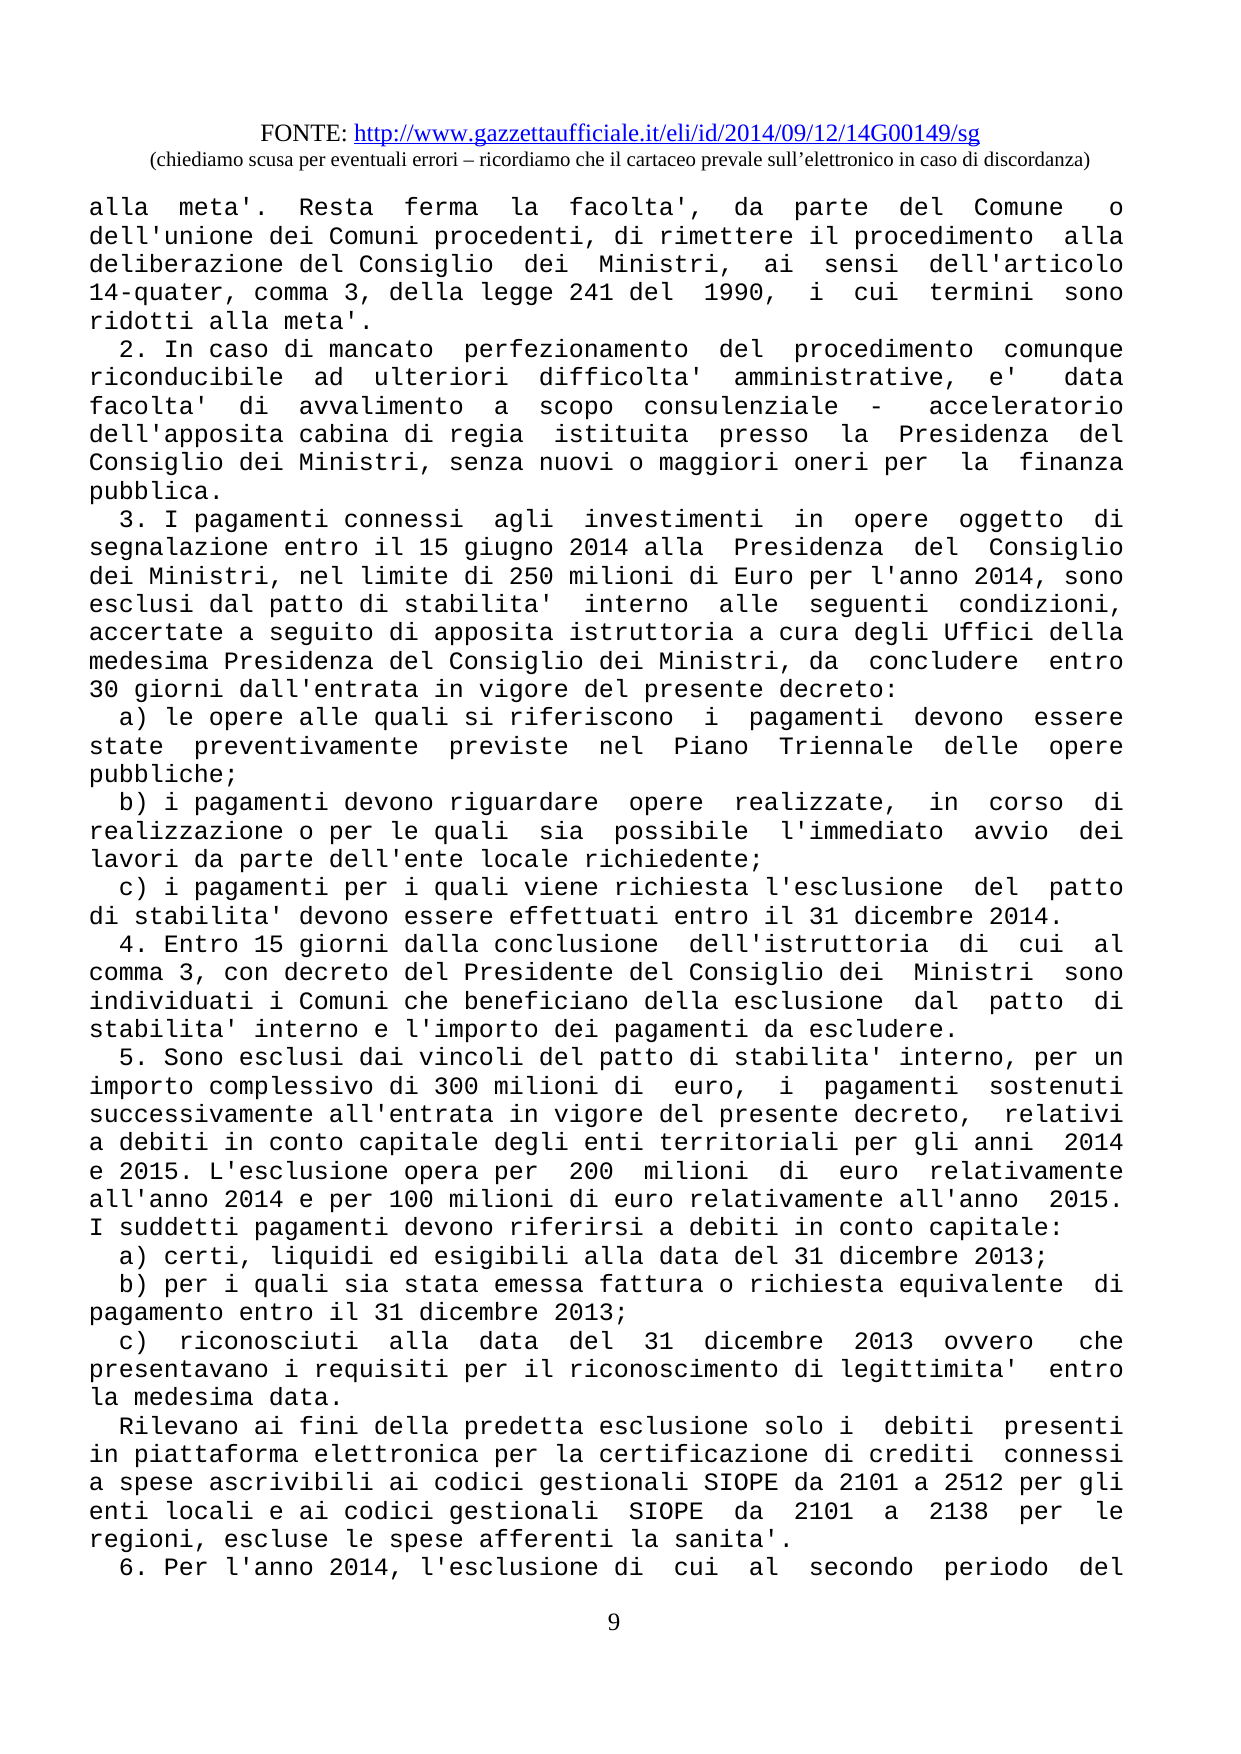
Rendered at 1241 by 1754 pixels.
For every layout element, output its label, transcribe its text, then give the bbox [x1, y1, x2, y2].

text enti locali e ai codici gestionali SIOPE da 2101 a 2138 per le [89, 1498, 1152, 1527]
text accertate a seguito di apposita istruttoria a cura degli Uffici della [89, 620, 1152, 648]
text c) riconosciuti alla data del 31 dicembre 2013 ovvero che [89, 1328, 1152, 1357]
text ridotti alla meta'. [89, 308, 1152, 337]
text importo complessivo di 300 milioni di euro, i pagamenti sostenuti [89, 1073, 1152, 1102]
text alla meta'. Resta ferma la facolta', da parte del Comune o [89, 195, 1152, 223]
text pubblica. [89, 478, 1152, 507]
text Consiglio dei Ministri, senza nuovi o maggiori oneri per la finanza [89, 450, 1152, 478]
text dei Ministri, nel limite di 250 milioni di Euro per l'anno 2014, sono [89, 563, 1152, 592]
text a spese ascrivibili ai codici gestionali SIOPE da 2101 a 2512 per gli [89, 1470, 1152, 1498]
text 4. Entro 15 giorni dalla conclusione dell'istruttoria di cui al [89, 932, 1152, 960]
text 6. Per l'anno 2014, l'esclusione di cui al secondo periodo del [89, 1555, 1152, 1583]
text dell'unione dei Comuni procedenti, di rimettere il procedimento alla [89, 223, 1152, 252]
text 2. In caso di mancato perfezionamento del procedimento comunque [89, 337, 1152, 365]
text regioni, escluse le spese afferenti la sanita'. [89, 1527, 1152, 1555]
text facolta' di avvalimento a scopo consulenziale - acceleratorio [89, 393, 1152, 422]
text I suddetti pagamenti devono riferirsi a debiti in conto capitale: [89, 1215, 1152, 1243]
text in piattaforma elettronica per la certificazione di crediti connessi [89, 1442, 1152, 1470]
text medesima Presidenza del Consiglio dei Ministri, da concludere entro [89, 648, 1152, 677]
text 30 giorni dall'entrata in vigore del presente decreto: [89, 677, 1152, 705]
text comma 3, con decreto del Presidente del Consiglio dei Ministri sono [89, 960, 1152, 988]
text dell'apposita cabina di regia istituita presso la Presidenza del [89, 422, 1152, 450]
text la medesima data. [89, 1385, 1152, 1413]
text di stabilita' devono essere effettuati entro il 31 dicembre 2014. [89, 903, 1152, 932]
text Rilevano ai fini della predetta esclusione solo i debiti presenti [89, 1413, 1152, 1442]
text a debiti in conto capitale degli enti territoriali per gli anni 2014 [89, 1130, 1152, 1158]
text individuati i Comuni che beneficiano della esclusione dal patto di [89, 988, 1152, 1017]
text stabilita' interno e l'importo dei pagamenti da escludere. [89, 1017, 1152, 1045]
text pagamento entro il 31 dicembre 2013; [89, 1300, 1152, 1328]
text state preventivamente previste nel Piano Triennale delle opere [89, 733, 1152, 762]
text b) per i quali sia stata emessa fattura o richiesta equivalente di [89, 1272, 1152, 1300]
text 14-quater, comma 3, della legge 241 del 1990, i cui termini sono [89, 280, 1152, 308]
text c) i pagamenti per i quali viene richiesta l'esclusione del patto [89, 875, 1152, 903]
text lavori da parte dell'ente locale richiedente; [89, 847, 1152, 875]
text segnalazione entro il 15 giugno 2014 alla Presidenza del Consiglio [89, 535, 1152, 563]
text deliberazione del Consiglio dei Ministri, ai sensi dell'articolo [89, 252, 1152, 280]
text realizzazione o per le quali sia possibile l'immediato avvio dei [89, 818, 1152, 847]
text esclusi dal patto di stabilita' interno alle seguenti condizioni, [89, 592, 1152, 620]
text 5. Sono esclusi dai vincoli del patto di stabilita' interno, per un [89, 1045, 1152, 1073]
text presentavano i requisiti per il riconoscimento di legittimita' entro [89, 1357, 1152, 1385]
text pubbliche; [89, 762, 1152, 790]
text 3. I pagamenti connessi agli investimenti in opere oggetto di [89, 507, 1152, 535]
text a) certi, liquidi ed esigibili alla data del 31 dicembre 2013; [89, 1243, 1152, 1272]
text all'anno 2014 e per 100 milioni di euro relativamente all'anno 2015. [89, 1187, 1152, 1215]
text successivamente all'entrata in vigore del presente decreto, relativi [89, 1102, 1152, 1130]
text b) i pagamenti devono riguardare opere realizzate, in corso di [89, 790, 1152, 818]
text a) le opere alle quali si riferiscono i pagamenti devono essere [89, 705, 1152, 733]
text riconducibile ad ulteriori difficolta' amministrative, e' data [89, 365, 1152, 393]
text e 2015. L'esclusione opera per 200 milioni di euro relativamente [89, 1158, 1152, 1187]
